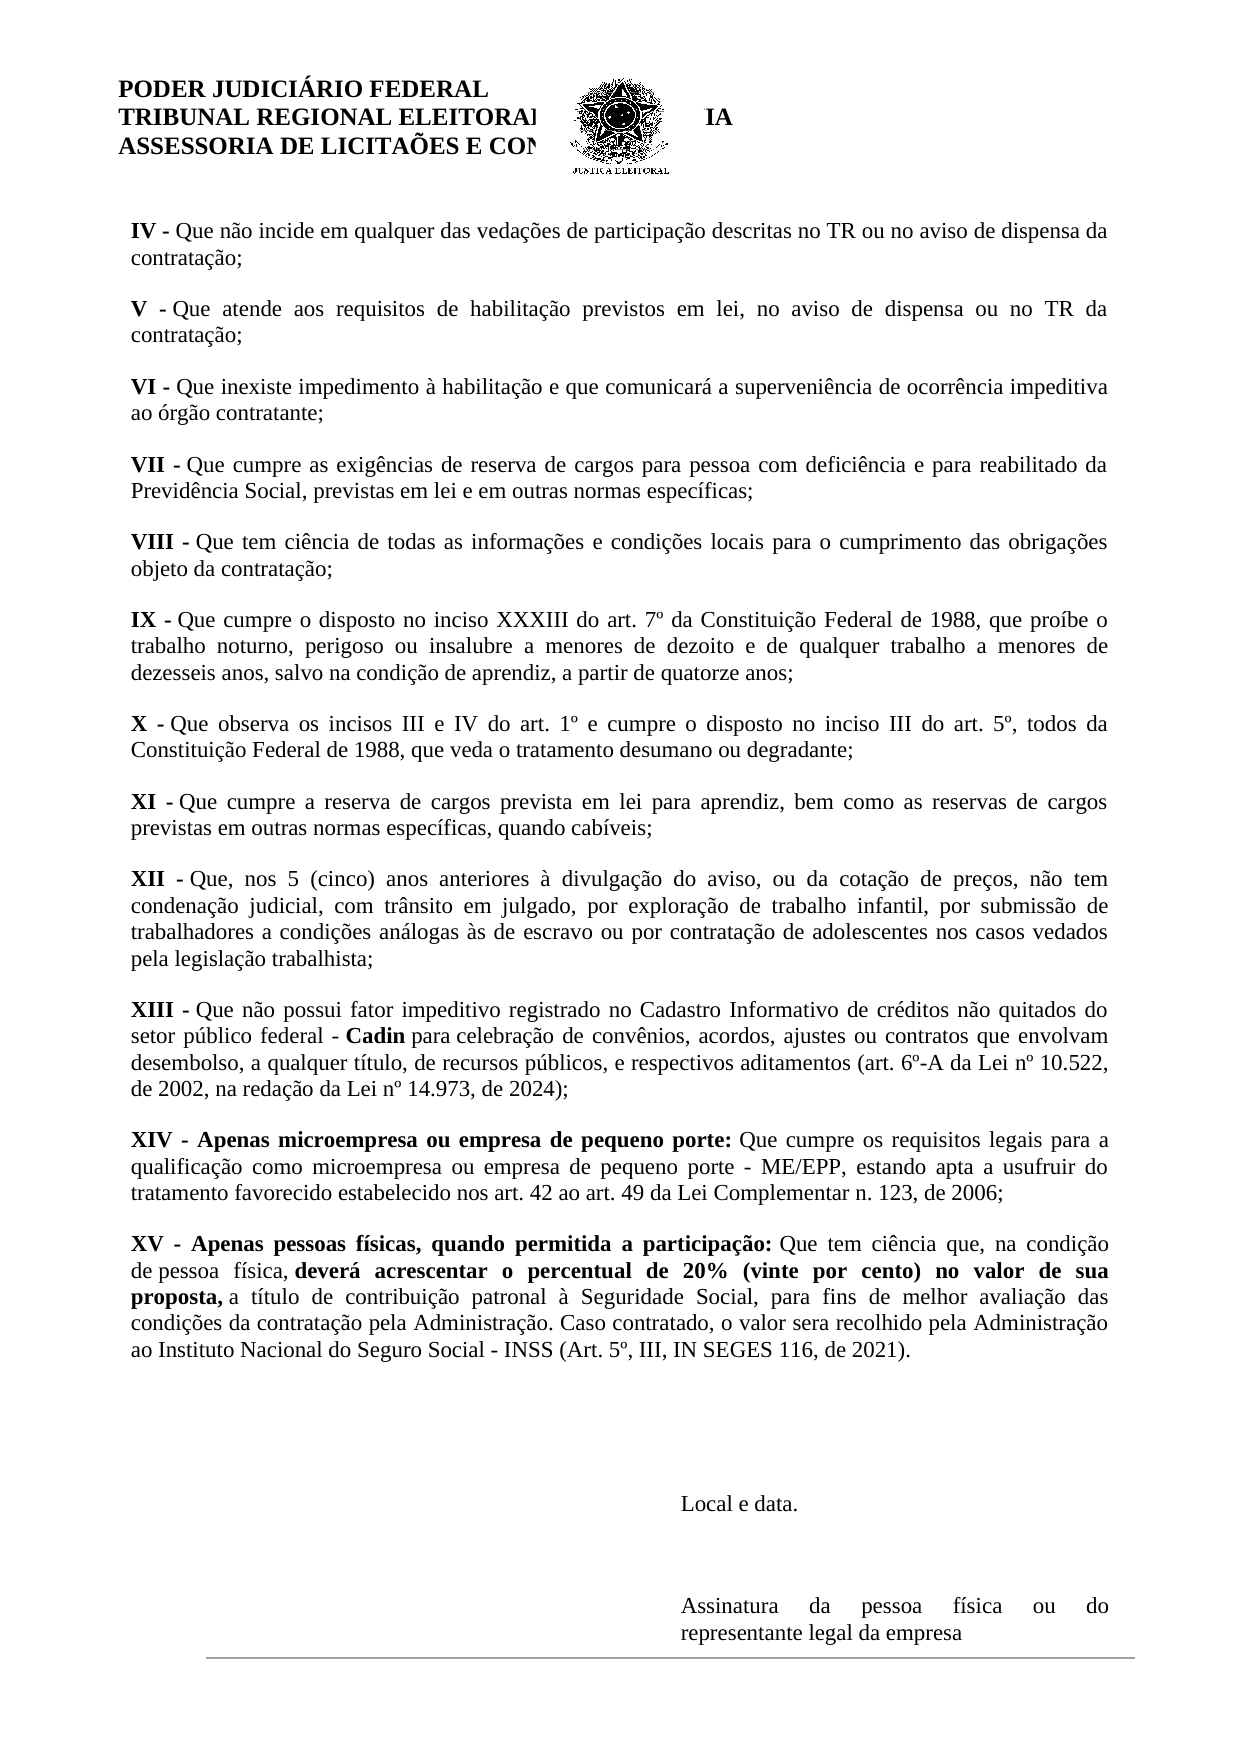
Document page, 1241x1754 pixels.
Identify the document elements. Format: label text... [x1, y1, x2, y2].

text Assinatura da pessoa física ou do representante legal da empresa [681, 1593, 1110, 1645]
text XI - Que cumpre a reserva de cargos prevista em lei para aprendiz, bem como as reservas de cargos previstas em outras normas específicas, quando cabíveis; [131, 788, 1110, 841]
text VI - Que inexiste impedimento à habilitação e que comunicará a superveniência de ocorrência impeditiva ao órgão contratante; [131, 373, 1110, 426]
text IX - Que cumpre o disposto no inciso XXXIII do art. 7º da Constituição Federal de 1988, que proíbe o trabalho noturno, perigoso ou insalubre a menores de dezoito e de qualquer trabalho a menores de dezesseis anos, salvo na condição de aprendiz, a partir de quatorze anos; [131, 606, 1110, 685]
text XIV - Apenas microempresa ou empresa de pequeno porte: Que cumpre os requisitos legais para a qualificação como microempresa ou empresa de pequeno porte - ME/EPP, estando apta a usufruir do tratamento favorecido estabelecido nos art. 42 ao art. 49 da Lei Complementar n. 123, de 2006; [131, 1126, 1110, 1205]
text XIII - Que não possui fator impeditivo registrado no Cadastro Informativo de créditos não quitados do setor público federal - Cadin para celebração de convênios, acordos, ajustes ou contratos que envolvam desembolso, a qualquer título, de recursos públicos, e respectivos aditamentos (art. 6º-A da Lei nº 10.522, de 2002, na redação da Lei nº 14.973, de 2024); [131, 996, 1110, 1101]
text X - Que observa os incisos III e IV do art. 1º e cumpre o disposto no inciso III do art. 5º, todos da Constituição Federal de 1988, que veda o tratamento desumano ou degradante; [131, 710, 1110, 763]
text Local e data. [681, 1490, 1110, 1516]
text XII - Que, nos 5 (cinco) anos anteriores à divulgação do aviso, ou da cotação de preços, não tem condenação judicial, com trânsito em julgado, por exploração de trabalho infantil, por submissão de trabalhadores a condições análogas às de escravo ou por contratação de adolescentes nos casos vedados pela legislação trabalhista; [131, 866, 1110, 971]
text XV - Apenas pessoas físicas, quando permitida a participação: Que tem ciência que, na condição de pessoa física, deverá acrescentar o percentual de 20% (vinte por cento) no valor de sua proposta, a título de contribuição patronal à Seguridade Social, para fins de melhor avaliação das condições da contratação pela Administração. Caso contratado, o valor sera recolhido pela Administração ao Instituto Nacional do Seguro Social - INSS (Art. 5º, III, IN SEGES 116, de 2021). [131, 1230, 1110, 1362]
text VII - Que cumpre as exigências de reserva de cargos para pessoa com deficiência e para reabilitado da Previdência Social, previstas em lei e em outras normas específicas; [131, 451, 1110, 503]
text IV - Que não incide em qualquer das vedações de participação descritas no TR ou no aviso de dispensa da contratação; [131, 217, 1110, 270]
text V - Que atende aos requisitos de habilitação previstos em lei, no aviso de dispensa ou no TR da contratação; [131, 295, 1110, 348]
text VIII - Que tem ciência de todas as informações e condições locais para o cumprimento das obrigações objeto da contratação; [131, 528, 1110, 581]
